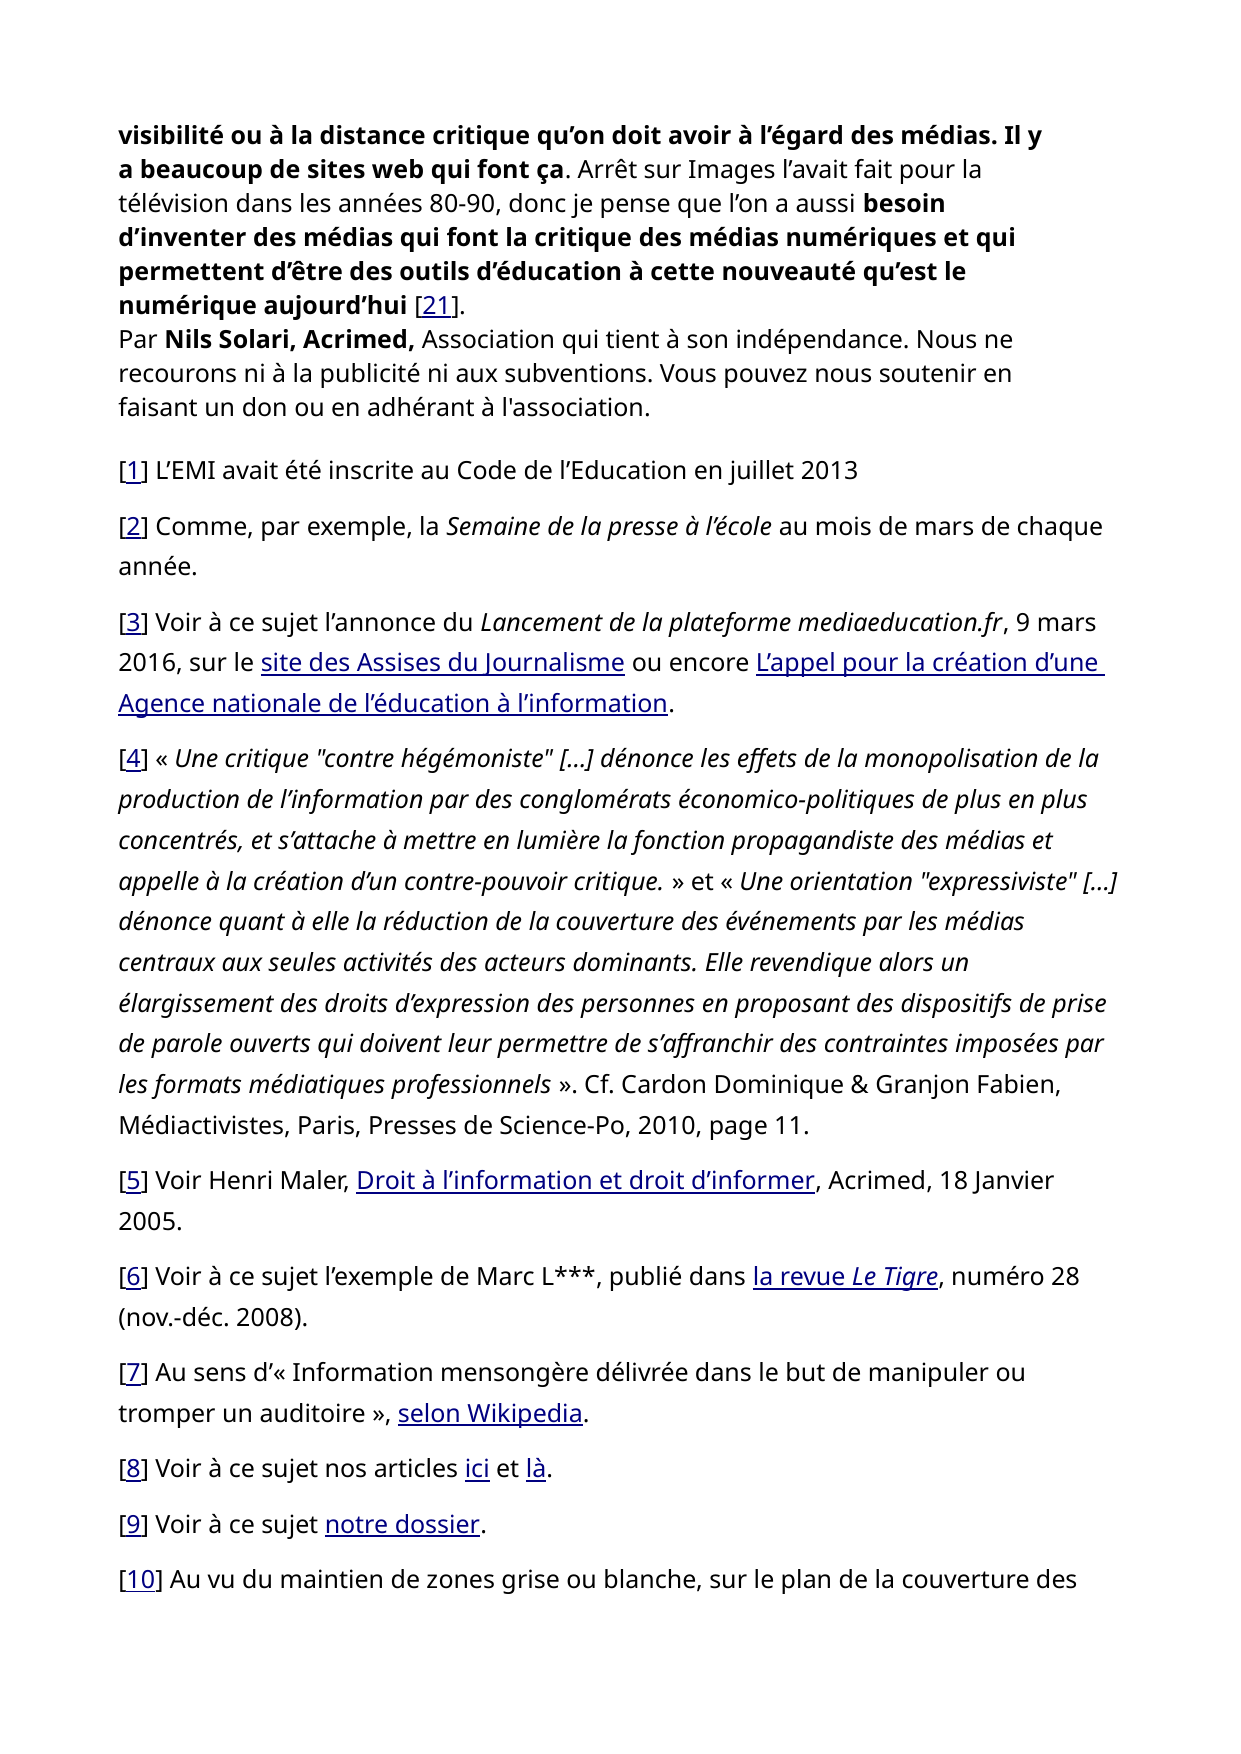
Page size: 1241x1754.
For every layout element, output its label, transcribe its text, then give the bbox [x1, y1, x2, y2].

text [4] « Une critique "contre hégémoniste" […] dénonce les effets de la monopolisation de la production de l’information par des conglomérats économico-politiques de plus en plus concentrés, et s’attache à mettre en lumière la fonction propagandiste des médias et appelle à la création d’un contre-pouvoir critique. » et « Une orientation "expressiviste" […] dénonce quant à elle la réduction de la couverture des événements par les médias centraux aux seules activités des acteurs dominants. Elle revendique alors un élargissement des droits d’expression des personnes en proposant des dispositifs de prise de parole ouverts qui doivent leur permettre de s’affranchir des contraintes imposées par les formats médiatiques professionnels ». Cf. Cardon Dominique & Granjon Fabien, Médiactivistes, Paris, Presses de Science-Po, 2010, page 11. [118, 741, 1122, 1142]
text [2] Comme, par exemple, la Semaine de la presse à l’école au mois de mars de chaque année. [118, 508, 1122, 583]
text [7] Au sens d’« Information mensongère délivrée dans le but de manipuler ou tromper un auditoire », selon Wikipedia. [118, 1355, 1122, 1430]
text [10] Au vu du maintien de zones grise ou blanche, sur le plan de la couverture des [118, 1562, 1122, 1596]
text visibilité ou à la distance critique qu’on doit avoir à l’égard des médias. Il y a beaucoup de sites web qui font ça. Arrêt sur Images l’avait fait pour la télévision dans les années 80-90, donc je pense que l’on a aussi besoin d’inventer des médias qui font la critique des médias numériques et qui permettent d’être des outils d’éducation à cette nouveauté qu’est le numérique aujourd’hui [21]. Par Nils Solari, Acrimed, Association qui tient à son indépendance. Nous ne recourons ni à la publicité ni aux subventions. Vous pouvez nous soutenir en faisant un don ou en adhérant à l'association. [118, 118, 1063, 424]
text [3] Voir à ce sujet l’annonce du Lancement de la plateforme mediaeducation.fr, 9 mars 2016, sur le site des Assises du Journalisme ou encore L’appel pour la création d’une Agence nationale de l’éducation à l’information. [118, 604, 1122, 720]
text [8] Voir à ce sujet nos articles ici et là. [118, 1451, 1122, 1485]
text [9] Voir à ce sujet notre dossier. [118, 1507, 1122, 1541]
text [1] L’EMI avait été inscrite au Code de l’Education en juillet 2013 [118, 453, 1122, 487]
text [6] Voir à ce sujet l’exemple de Marc L***, publié dans la revue Le Tigre, numéro 28 (nov.-déc. 2008). [118, 1259, 1122, 1334]
text [5] Voir Henri Maler, Droit à l’information et droit d’informer, Acrimed, 18 Janvier 2005. [118, 1163, 1122, 1238]
